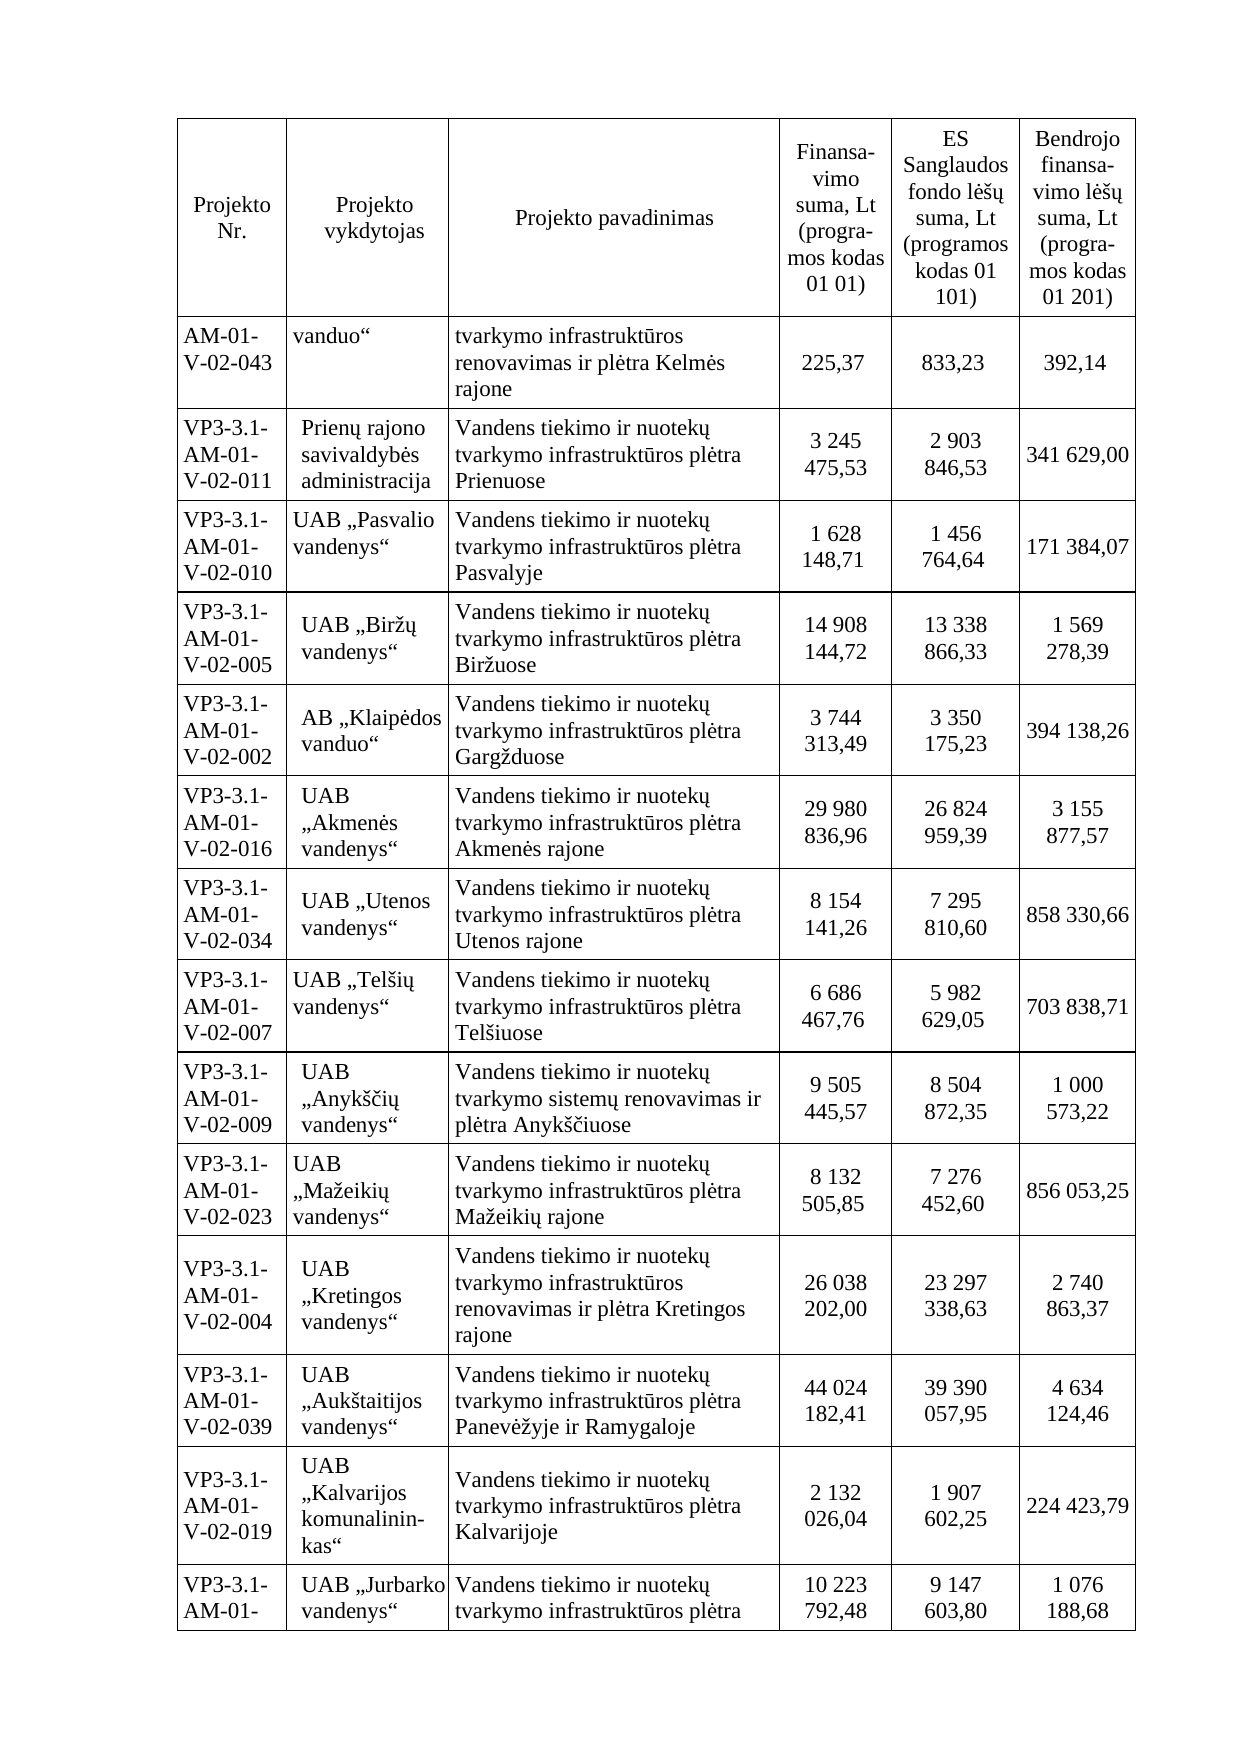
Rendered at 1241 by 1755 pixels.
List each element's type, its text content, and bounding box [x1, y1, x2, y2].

table_cell 1 000 573,22 [1020, 1053, 1135, 1143]
table_cell VP3-3.1-AM-01-V-02-011 [178, 409, 286, 499]
table_cell VP3-3.1-AM-01-V-02-010 [178, 501, 286, 591]
table_cell 2 740 863,37 [1020, 1236, 1135, 1354]
table_cell UAB „Aukštaitijos vandenys“ [287, 1355, 448, 1446]
table_cell Vandens tiekimo ir nuotekų tvarkymo infrastruktūros plėtra Utenos rajone [449, 869, 779, 959]
table_header Finansa-vimo suma, Lt (progra-mos kodas 01 01) [780, 119, 891, 316]
table_cell UAB „Akmenės vandenys“ [287, 776, 448, 867]
table_cell Vandens tiekimo ir nuotekų tvarkymo infrastruktūros plėtra Kalvarijoje [449, 1447, 779, 1564]
table_cell Vandens tiekimo ir nuotekų tvarkymo infrastruktūros plėtra Akmenės rajone [449, 776, 779, 867]
table_cell 26 038 202,00 [780, 1236, 891, 1354]
table_cell 1 569 278,39 [1020, 593, 1135, 683]
table_cell 14 908 144,72 [780, 593, 891, 683]
table_cell VP3-3.1-AM-01-V-02-019 [178, 1447, 286, 1564]
table_cell Vandens tiekimo ir nuotekų tvarkymo infrastruktūros plėtra Mažeikių rajone [449, 1144, 779, 1235]
table_cell 3 350 175,23 [892, 685, 1019, 775]
table_cell 7 276 452,60 [892, 1144, 1019, 1235]
table_cell 8 154 141,26 [780, 869, 891, 959]
table_cell AB „Klaipėdos vanduo“ [287, 685, 448, 775]
table_cell 44 024 182,41 [780, 1355, 891, 1446]
table_cell Vandens tiekimo ir nuotekų tvarkymo infrastruktūros plėtra [449, 1565, 779, 1629]
table_cell VP3-3.1-AM-01-V-02-009 [178, 1053, 286, 1143]
table_header Projekto Nr. [178, 119, 286, 316]
table_cell VP3-3.1-AM-01-V-02-023 [178, 1144, 286, 1235]
table_header Bendrojo finansa-vimo lėšų suma, Lt (progra-mos kodas 01 201) [1020, 119, 1135, 316]
table_cell Vandens tiekimo ir nuotekų tvarkymo infrastruktūros plėtra Biržuose [449, 593, 779, 683]
table_cell 392,14 [1020, 317, 1135, 407]
table_cell 3 744 313,49 [780, 685, 891, 775]
table_cell 2 132 026,04 [780, 1447, 891, 1564]
table_cell UAB „Pasvalio vandenys“ [287, 501, 448, 591]
table_cell 23 297 338,63 [892, 1236, 1019, 1354]
table_header Projekto pavadinimas [449, 119, 779, 316]
table_cell 1 907 602,25 [892, 1447, 1019, 1564]
table_cell AM-01-V-02-043 [178, 317, 286, 407]
table_cell tvarkymo infrastruktūros renovavimas ir plėtra Kelmės rajone [449, 317, 779, 407]
table_cell VP3-3.1-AM-01-V-02-034 [178, 869, 286, 959]
table_cell 9 147 603,80 [892, 1565, 1019, 1629]
table_cell 4 634 124,46 [1020, 1355, 1135, 1446]
table_cell UAB „Telšių vandenys“ [287, 960, 448, 1051]
table_cell 858 330,66 [1020, 869, 1135, 959]
table_cell 2 903 846,53 [892, 409, 1019, 499]
table_cell 1 076 188,68 [1020, 1565, 1135, 1629]
table_cell 833,23 [892, 317, 1019, 407]
table_cell UAB „Utenos vandenys“ [287, 869, 448, 959]
table_cell 1 456 764,64 [892, 501, 1019, 591]
table_cell 1 628 148,71 [780, 501, 891, 591]
table_cell VP3-3.1-AM-01-V-02-002 [178, 685, 286, 775]
table_cell UAB „Jurbarko vandenys“ [287, 1565, 448, 1629]
table_cell 3 245 475,53 [780, 409, 891, 499]
table_cell 10 223 792,48 [780, 1565, 891, 1629]
table_cell 8 504 872,35 [892, 1053, 1019, 1143]
table_cell Prienų rajono savivaldybės administracija [287, 409, 448, 499]
table_cell VP3-3.1-AM-01-V-02-016 [178, 776, 286, 867]
table_cell vanduo“ [287, 317, 448, 407]
table_header ES Sanglaudos fondo lėšų suma, Lt (programos kodas 01 101) [892, 119, 1019, 316]
table_cell VP3-3.1-AM-01-V-02-004 [178, 1236, 286, 1354]
table_cell VP3-3.1-AM-01-V-02-005 [178, 593, 286, 683]
table_cell 703 838,71 [1020, 960, 1135, 1051]
table_cell Vandens tiekimo ir nuotekų tvarkymo infrastruktūros plėtra Gargžduose [449, 685, 779, 775]
table_cell UAB „Kretingos vandenys“ [287, 1236, 448, 1354]
table_cell UAB „Mažeikių vandenys“ [287, 1144, 448, 1235]
table_cell 6 686 467,76 [780, 960, 891, 1051]
table_header Projekto vykdytojas [287, 119, 448, 316]
table_cell 26 824 959,39 [892, 776, 1019, 867]
table_cell 29 980 836,96 [780, 776, 891, 867]
table_cell 8 132 505,85 [780, 1144, 891, 1235]
table_cell Vandens tiekimo ir nuotekų tvarkymo infrastruktūros plėtra Panevėžyje ir Ramygaloje [449, 1355, 779, 1446]
table_cell 9 505 445,57 [780, 1053, 891, 1143]
table_cell UAB „Kalvarijos komunalinin-kas“ [287, 1447, 448, 1564]
table_cell 3 155 877,57 [1020, 776, 1135, 867]
table_cell VP3-3.1-AM-01-V-02-039 [178, 1355, 286, 1446]
table_cell 394 138,26 [1020, 685, 1135, 775]
table_cell Vandens tiekimo ir nuotekų tvarkymo infrastruktūros renovavimas ir plėtra Kretingos rajone [449, 1236, 779, 1354]
table_cell 171 384,07 [1020, 501, 1135, 591]
table_cell 7 295 810,60 [892, 869, 1019, 959]
table_cell Vandens tiekimo ir nuotekų tvarkymo sistemų renovavimas ir plėtra Anykščiuose [449, 1053, 779, 1143]
table_cell 13 338 866,33 [892, 593, 1019, 683]
table_cell 39 390 057,95 [892, 1355, 1019, 1446]
table_cell Vandens tiekimo ir nuotekų tvarkymo infrastruktūros plėtra Prienuose [449, 409, 779, 499]
table_cell UAB „Biržų vandenys“ [287, 593, 448, 683]
table_cell Vandens tiekimo ir nuotekų tvarkymo infrastruktūros plėtra Telšiuose [449, 960, 779, 1051]
table_cell 224 423,79 [1020, 1447, 1135, 1564]
table_cell VP3-3.1-AM-01-V-02-007 [178, 960, 286, 1051]
table_cell 341 629,00 [1020, 409, 1135, 499]
table_cell 225,37 [780, 317, 891, 407]
table_cell 5 982 629,05 [892, 960, 1019, 1051]
table_cell 856 053,25 [1020, 1144, 1135, 1235]
table_cell UAB „Anykščių vandenys“ [287, 1053, 448, 1143]
table_cell VP3-3.1-AM-01- [178, 1565, 286, 1629]
table_cell Vandens tiekimo ir nuotekų tvarkymo infrastruktūros plėtra Pasvalyje [449, 501, 779, 591]
